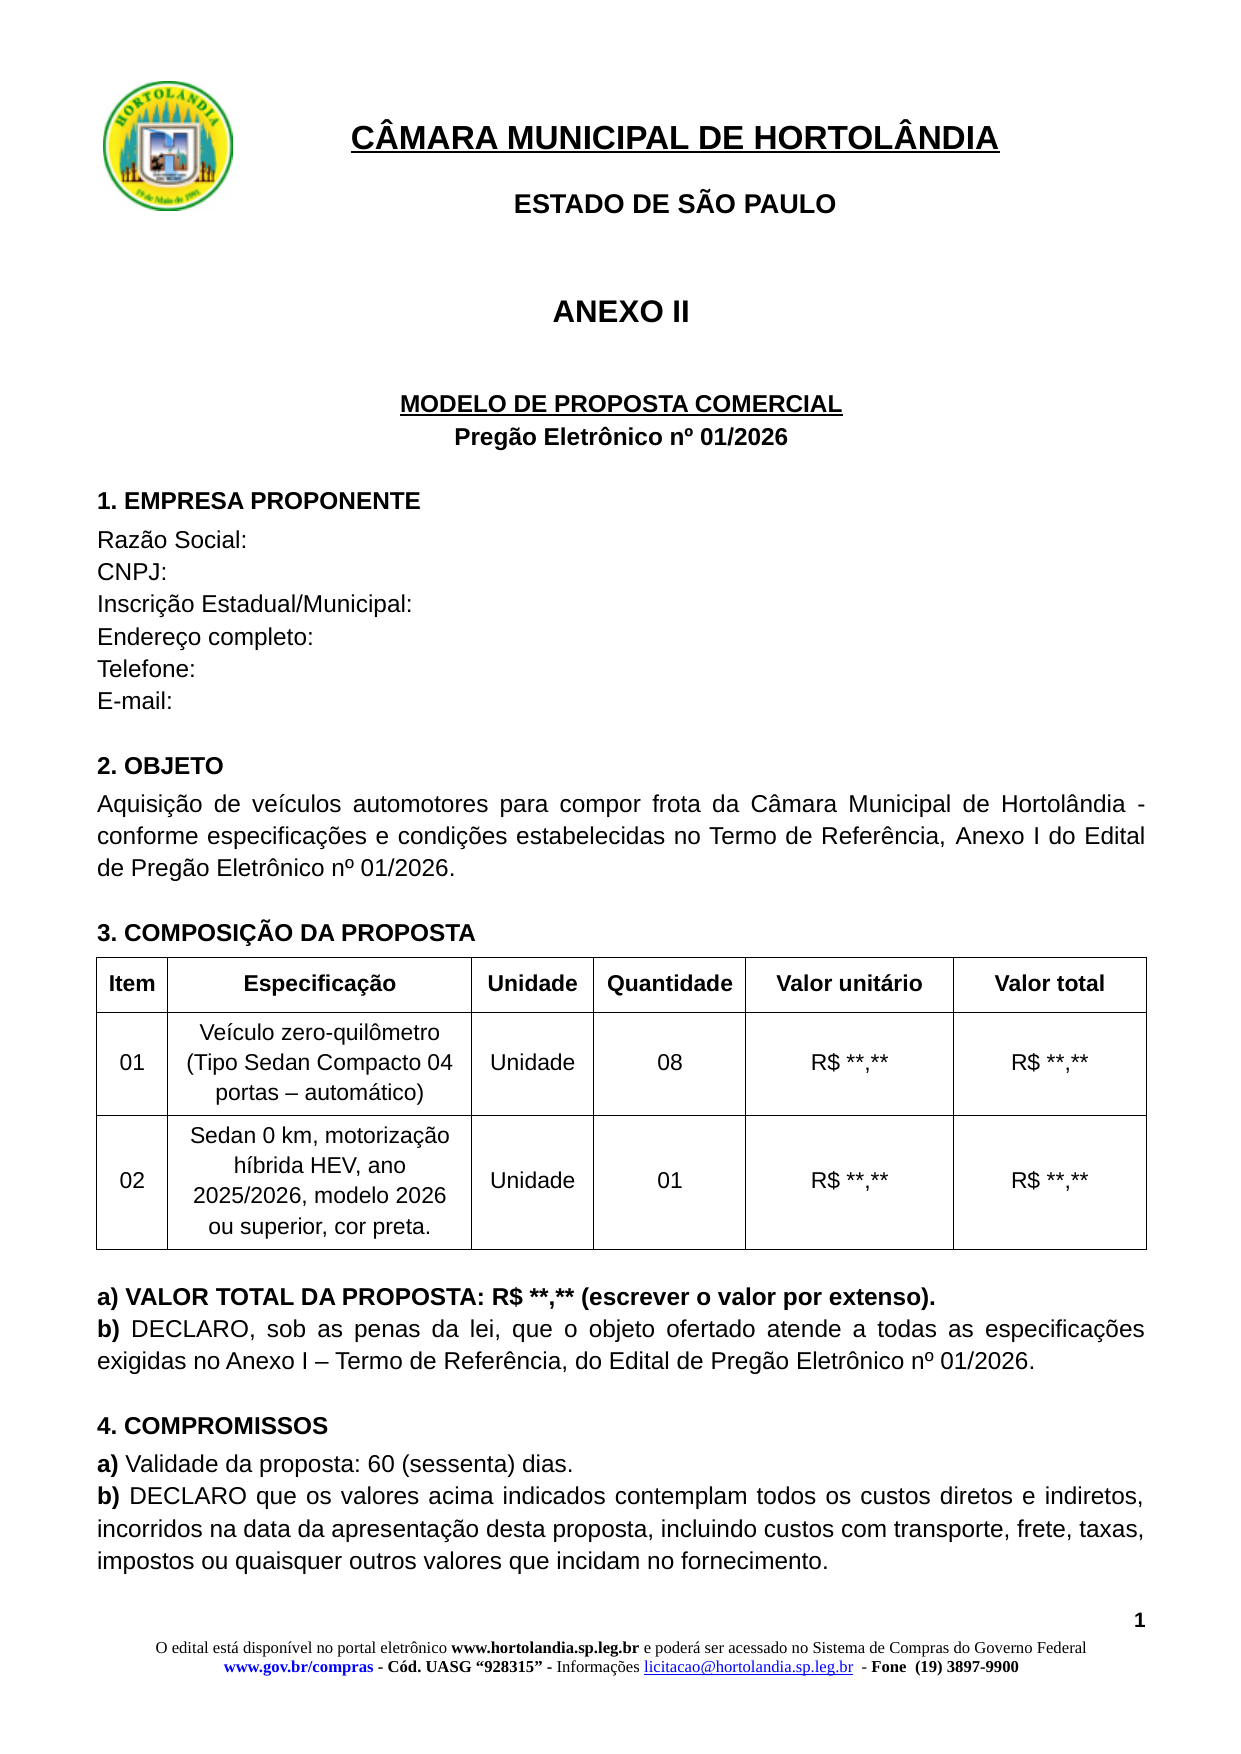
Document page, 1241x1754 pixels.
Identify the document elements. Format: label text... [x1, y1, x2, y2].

table_cell 02 [97, 1116, 167, 1249]
text ANEXO II [97, 293, 1145, 329]
text CNPJ: [97, 557, 1145, 586]
picture [103, 81, 233, 211]
text Endereço completo: [97, 622, 1145, 650]
table_cell R$ **,** [954, 1013, 1146, 1115]
text E-mail: [97, 687, 1145, 715]
text Aquisição de veículos automotores para compor frota da Câmara Municipal de Hortolândia - conforme especificações e condições estabelecidas no Termo de Referência, Anexo I do Edital de Pregão Eletrônico nº 01/2026. [97, 789, 1145, 882]
table_cell Sedan 0 km, motorização híbrida HEV, ano 2025/2026, modelo 2026 ou superior, cor preta. [168, 1116, 471, 1249]
table_cell 01 [594, 1116, 745, 1249]
text Pregão Eletrônico nº 01/2026 [97, 422, 1145, 450]
table_cell 08 [594, 1013, 745, 1115]
table_cell R$ **,** [746, 1013, 953, 1115]
text Modelo de Proposta Comercial [97, 390, 1145, 418]
text Razão Social: [97, 525, 1145, 553]
table_header Item [97, 958, 167, 1012]
text b) DECLARO que os valores acima indicados contemplam todos os custos diretos e indiretos, incorridos na data da apresentação desta proposta, incluindo custos com transporte, frete, taxas, impostos ou quaisquer outros valores que incidam no fornecimento. [97, 1482, 1145, 1574]
table_cell 01 [97, 1013, 167, 1115]
text a) Validade da proposta: 60 (sessenta) dias. [97, 1449, 1145, 1478]
table_header Especificação [168, 958, 471, 1012]
text Telefone: [97, 654, 1145, 682]
table_header Quantidade [594, 958, 745, 1012]
table_header Valor total [954, 958, 1146, 1012]
table_cell Unidade [472, 1116, 593, 1249]
text a) VALOR TOTAL DA PROPOSTA: R$ **,** (escrever o valor por extenso). [97, 1282, 1145, 1310]
table_header Unidade [472, 958, 593, 1012]
text 4. COMPROMISSOS [97, 1411, 1145, 1439]
text 1. EMPRESA PROPONENTE [97, 487, 1145, 515]
table_cell Unidade [472, 1013, 593, 1115]
text Inscrição Estadual/Municipal: [97, 590, 1145, 618]
table_cell R$ **,** [746, 1116, 953, 1249]
table_header Valor unitário [746, 958, 953, 1012]
text 3. COMPOSIÇÃO DA PROPOSTA [97, 918, 1145, 947]
text 2. OBJETO [97, 751, 1145, 779]
table_cell R$ **,** [954, 1116, 1146, 1249]
table_cell Veículo zero-quilômetro (Tipo Sedan Compacto 04 portas – automático) [168, 1013, 471, 1115]
text b) DECLARO, sob as penas da lei, que o objeto ofertado atende a todas as especificações exigidas no Anexo I – Termo de Referência, do Edital de Pregão Eletrônico nº 01/2026. [97, 1314, 1145, 1375]
